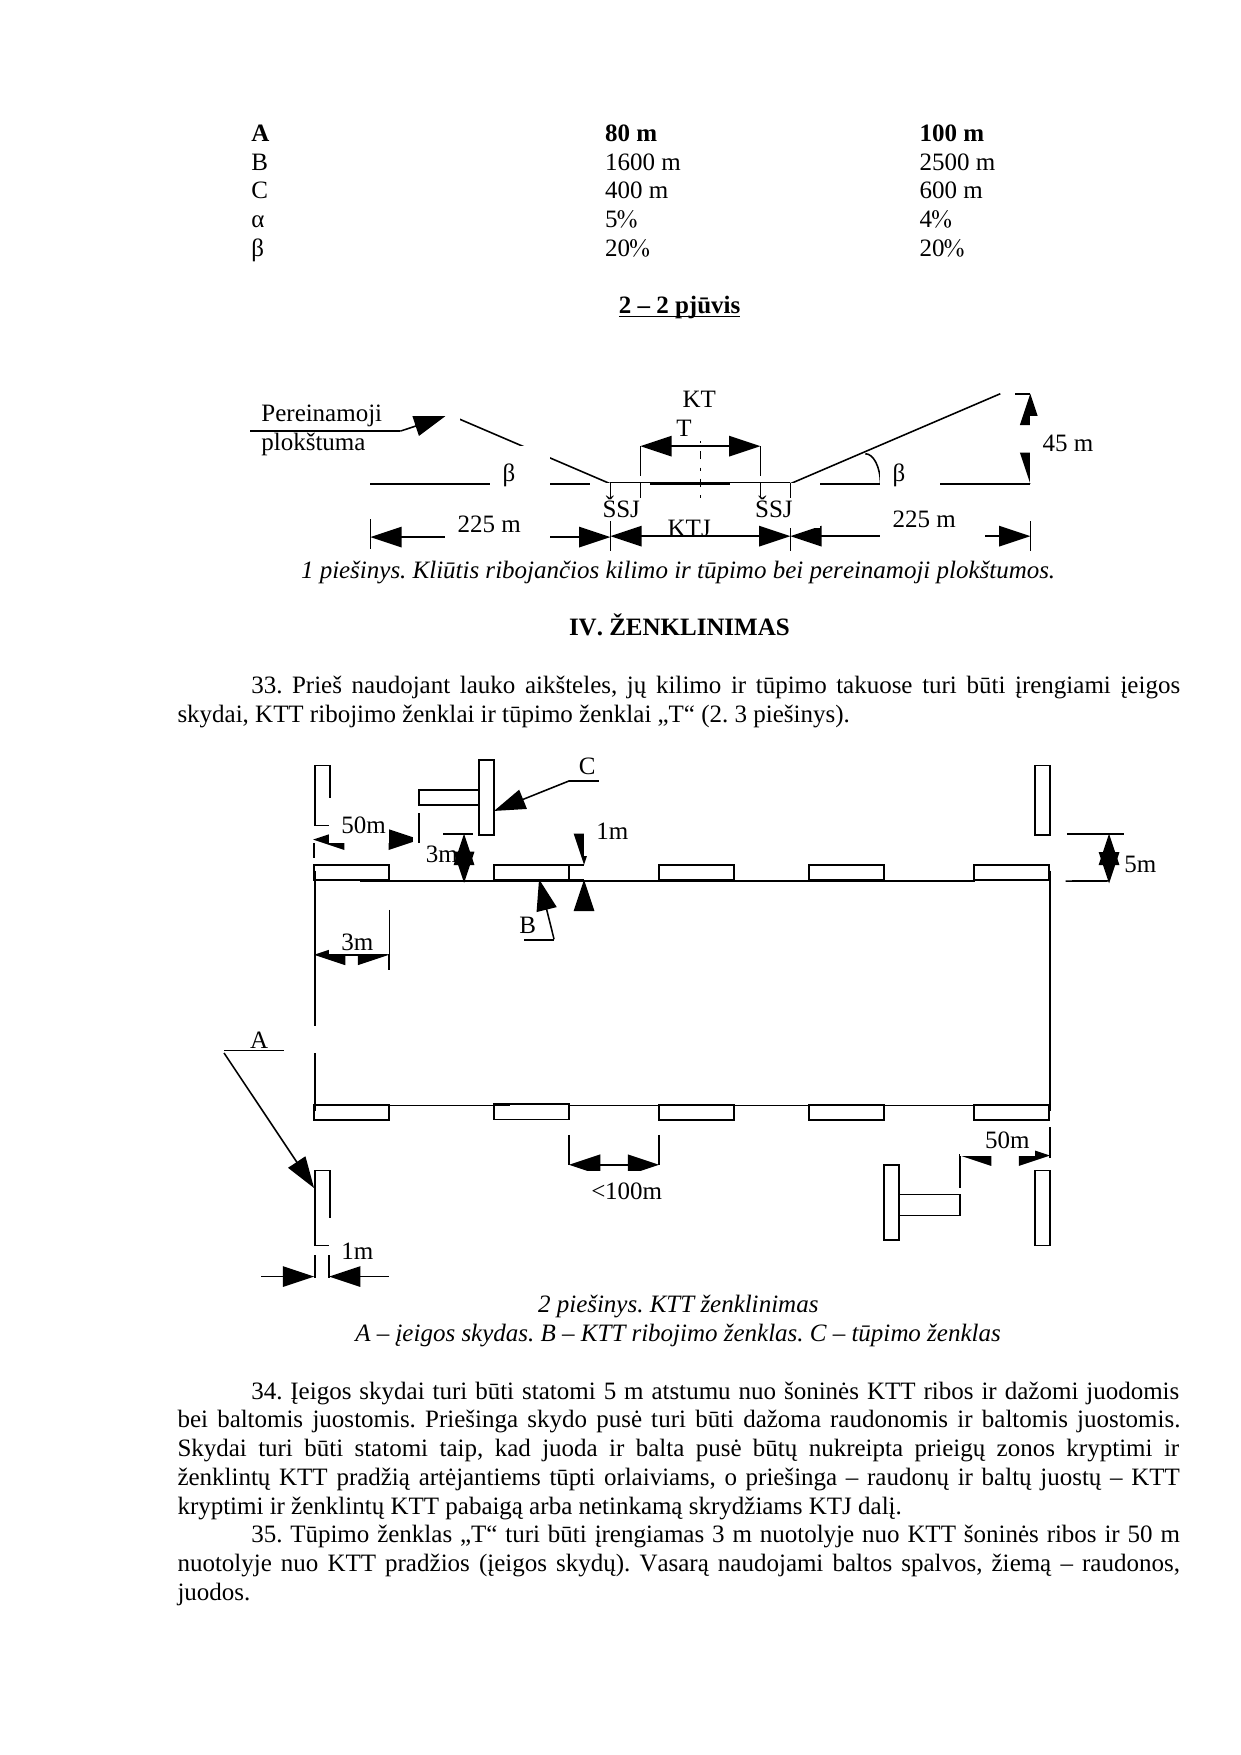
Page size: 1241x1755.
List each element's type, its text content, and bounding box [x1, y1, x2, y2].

text 33. Prieš naudojant lauko aikšteles, jų kilimo ir tūpimo takuose turi būti įrengiami įeigos skydai, KTT ribojimo ženklai ir tūpimo ženklai „T“ (2. 3 piešinys). [177, 670, 1181, 727]
text 1 piešinys. Kliūtis ribojančios kilimo ir tūpimo bei pereinamoji plokštumos. [177, 555, 1181, 584]
text β 20% 20% [177, 233, 1181, 262]
text 34. Įeigos skydai turi būti statomi 5 m atstumu nuo šoninės KTT ribos ir dažomi juodomis bei baltomis juostomis. Priešinga skydo pusė turi būti dažoma raudonomis ir baltomis juostomis. Skydai turi būti statomi taip, kad juoda ir balta pusė būtų nukreipta prieigų zonos kryptimi ir ženklintų KTT pradžią artėjantiems tūpti orlaiviams, o priešinga – raudonų ir baltų juostų – KTT kryptimi ir ženklintų KTT pabaigą arba netinkamą skrydžiams KTJ dalį. [177, 1376, 1181, 1519]
text A – įeigos skydas. B – KTT ribojimo ženklas. C – tūpimo ženklas [177, 1318, 1181, 1347]
text 2 piešinys. KTT ženklinimas [177, 1289, 1181, 1318]
text IV. ŽENKLINIMAS [177, 612, 1181, 641]
text C 400 m 600 m [177, 176, 1181, 204]
text α 5% 4% [177, 204, 1181, 233]
text 35. Tūpimo ženklas „T“ turi būti įrengiamas 3 m nuotolyje nuo KTT šoninės ribos ir 50 m nuotolyje nuo KTT pradžios (įeigos skydų). Vasarą naudojami baltos spalvos, žiemą – raudonos, juodos. [177, 1519, 1181, 1606]
table_header [177, 348, 1181, 555]
table_header [177, 728, 1184, 1289]
text 2 – 2 pjūvis [177, 291, 1181, 319]
text A 80 m 100 m [177, 118, 1181, 147]
text B 1600 m 2500 m [177, 147, 1181, 176]
